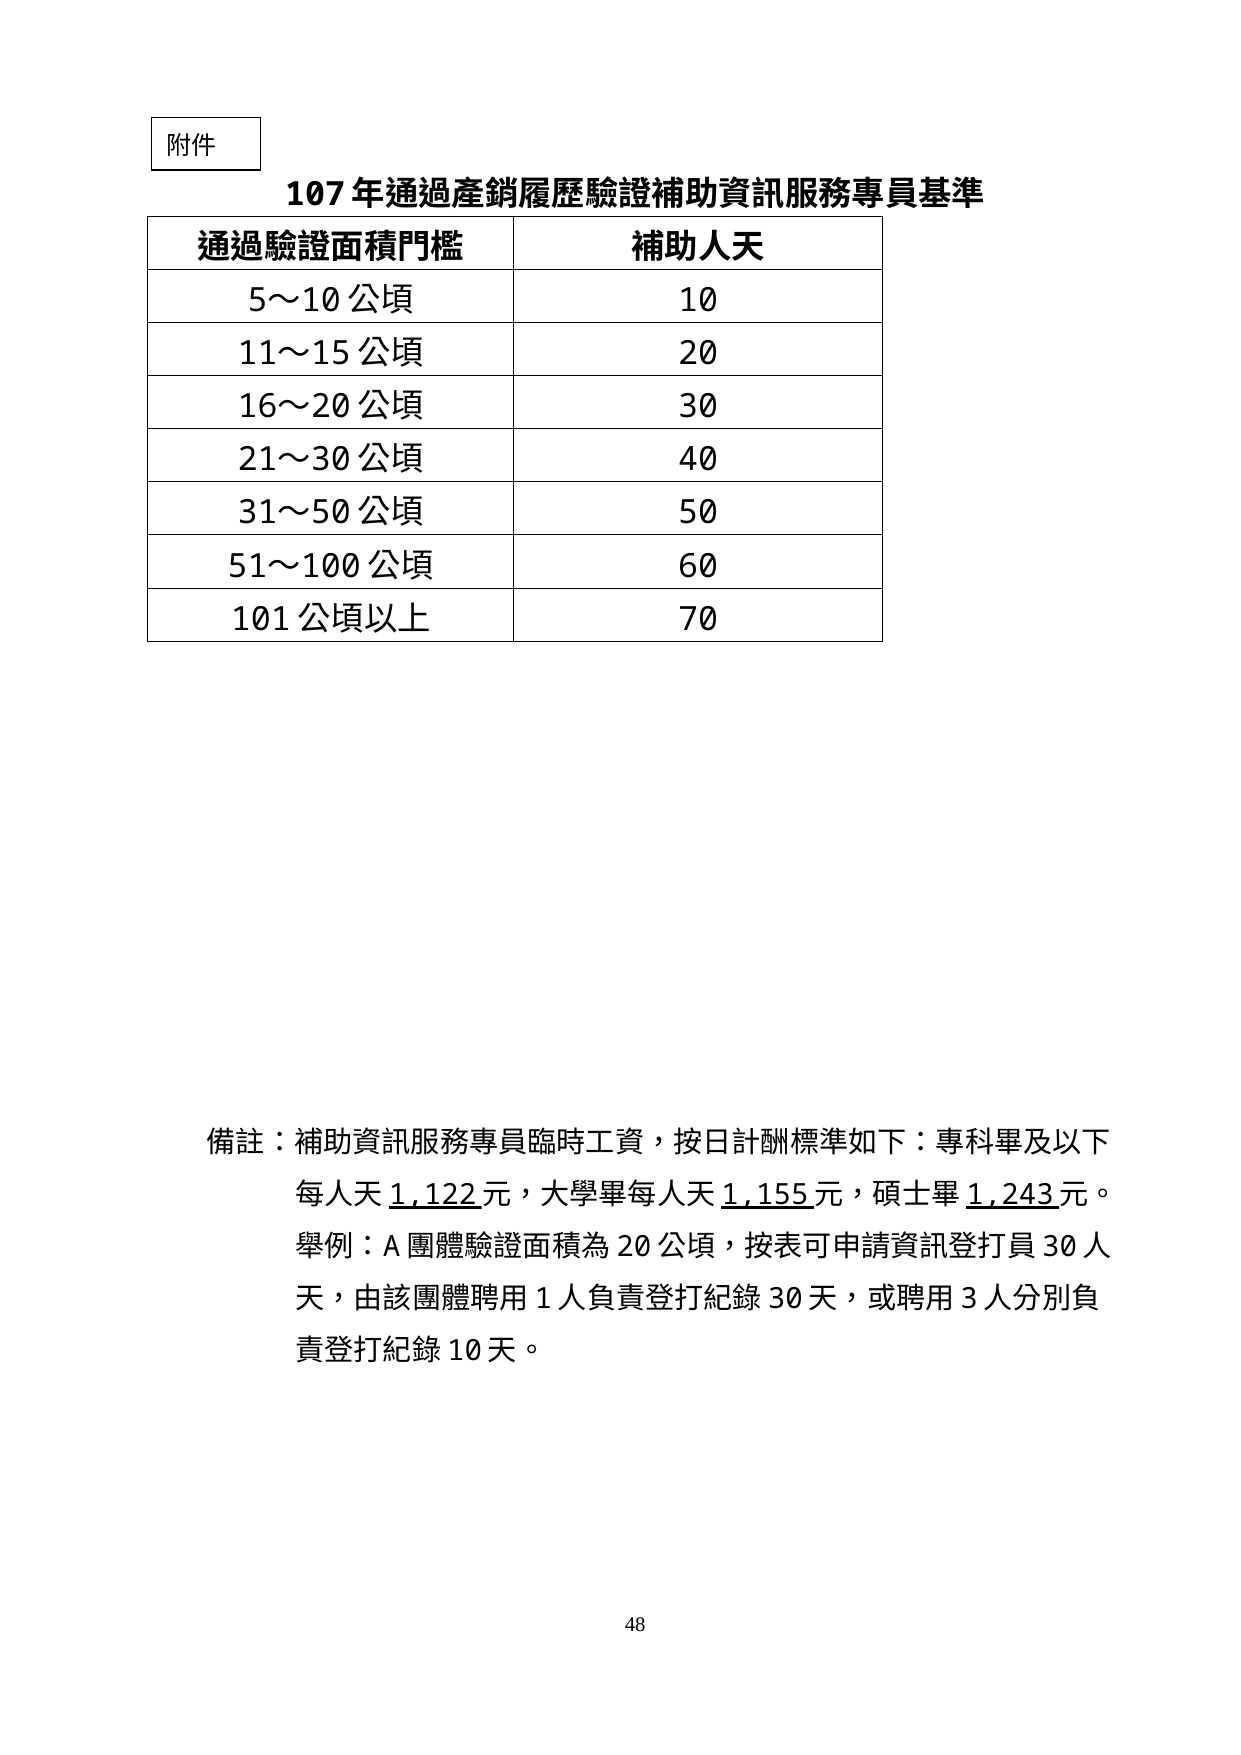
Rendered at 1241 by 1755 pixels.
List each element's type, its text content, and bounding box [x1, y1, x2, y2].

text 備註：補助資訊服務專員臨時工資，按日計酬標準如下：專科畢及以下每人天1,122元，大學畢每人天1,155元，碩士畢1,243元。舉例：A團體驗證面積為20公頃，按表可申請資訊登打員30人天，由該團體聘用1人負責登打紀錄30天，或聘用3人分別負責登打紀錄10天。 [206, 1110, 1122, 1371]
table_cell 20 [514, 323, 882, 375]
table_cell 51～100公頃 [148, 535, 513, 587]
table_cell 60 [514, 535, 882, 587]
table_header 補助人天 [514, 217, 882, 269]
table_cell 50 [514, 482, 882, 534]
table_cell 40 [514, 429, 882, 481]
text 附件12 [167, 126, 245, 162]
table_cell 16～20公頃 [148, 376, 513, 428]
table_cell 21～30公頃 [148, 429, 513, 481]
table_cell 5～10公頃 [148, 270, 513, 322]
table_cell 70 [514, 589, 882, 641]
text 107年通過產銷履歷驗證補助資訊服務專員基準 [148, 163, 1122, 216]
table_cell 101公頃以上 [148, 589, 513, 641]
table_cell 10 [514, 270, 882, 322]
table_header 通過驗證面積門檻 [148, 217, 513, 269]
table_cell 30 [514, 376, 882, 428]
text [152, 118, 260, 169]
table_cell 31～50公頃 [148, 482, 513, 534]
table_cell 11～15公頃 [148, 323, 513, 375]
